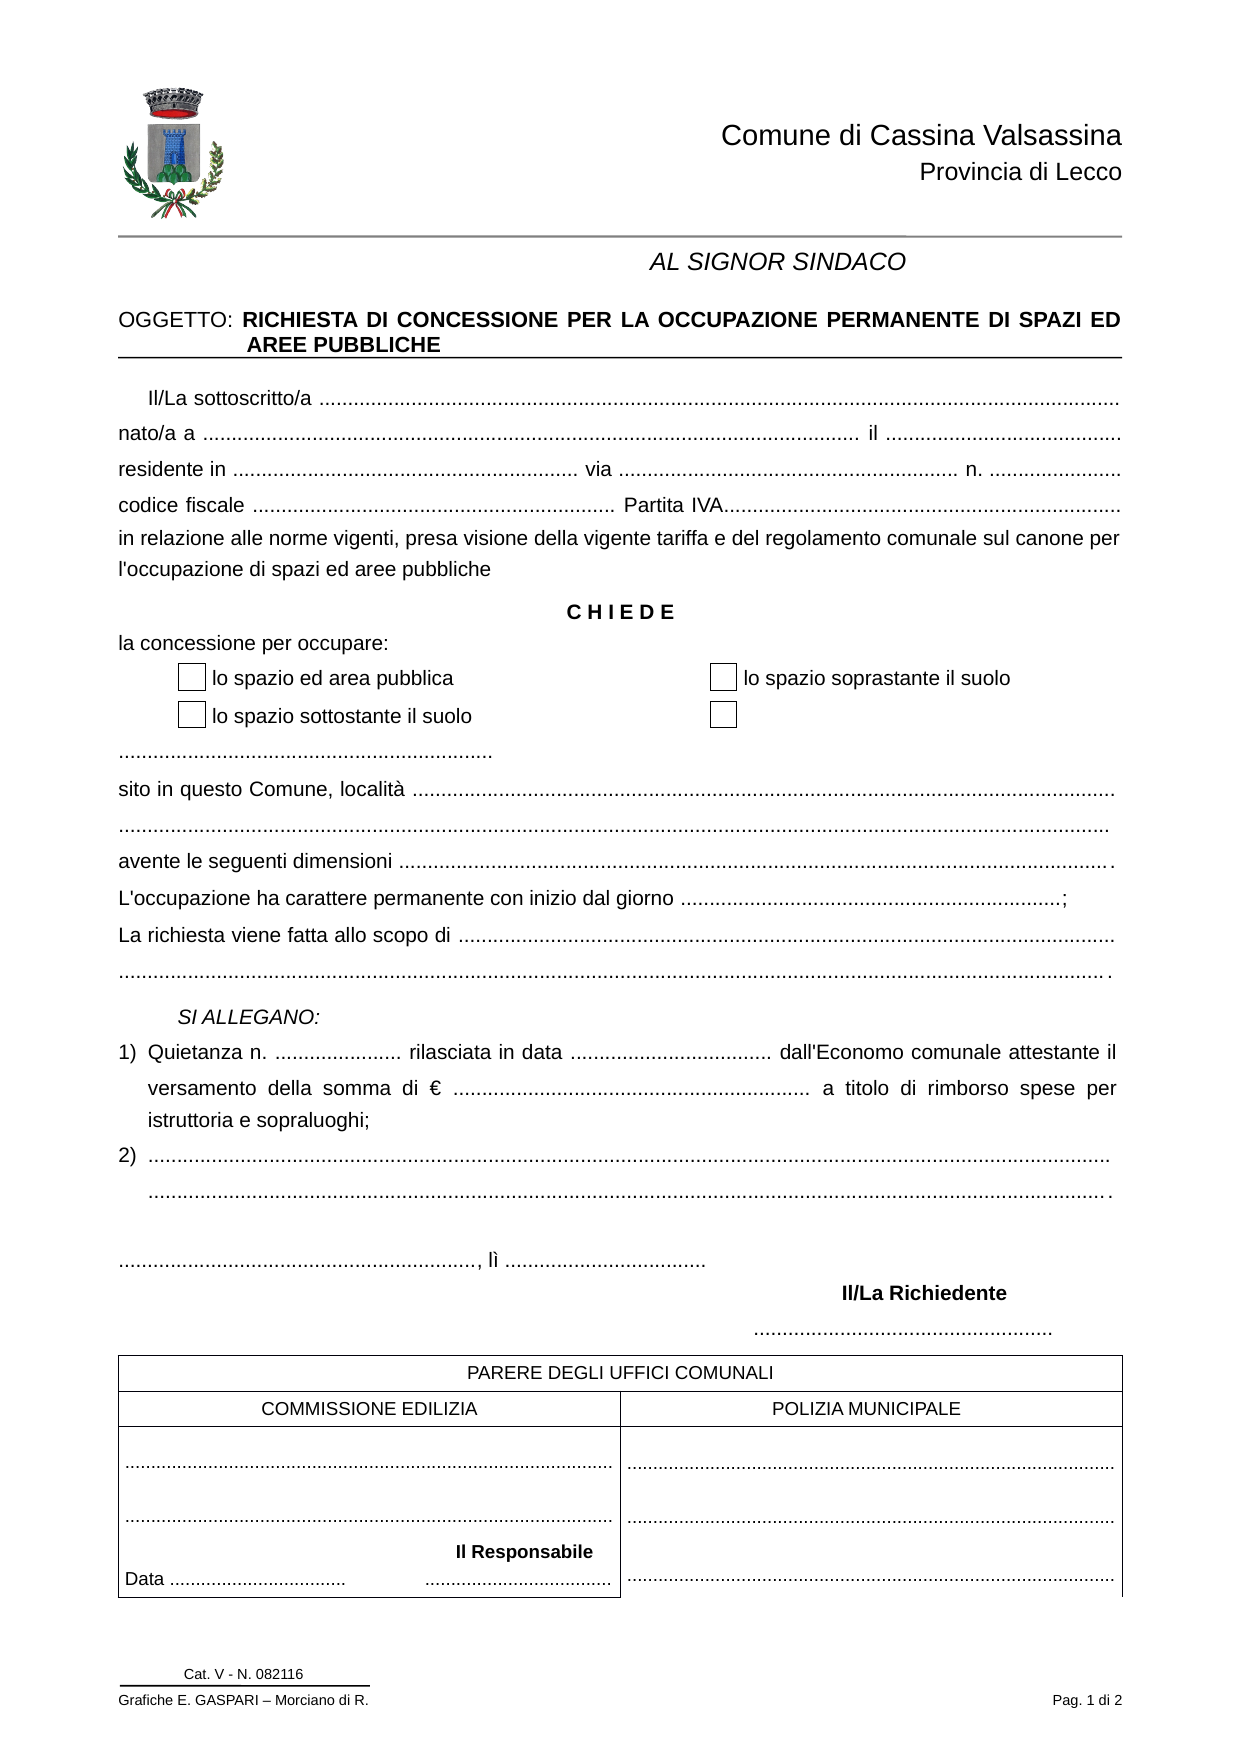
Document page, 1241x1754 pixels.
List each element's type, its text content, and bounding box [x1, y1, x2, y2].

subtitle Il/La Richiedente [842, 1281, 1117, 1305]
text lo spazio sottostante il suolo ................................................................. [118, 700, 1117, 764]
text Il/La sottoscritto/a ........................................................................................................................................... nato/a a .................................................................................................................. il ......................................... residente in ............................................................ via ........................................................... n. ....................... codice fiscale ............................................................... Partita IVA..................................................................... in relazione alle norme vigenti, presa visione della vigente tariffa e del regolamento comunale sul canone per l'occupazione di spazi ed aree pubbliche [118, 382, 1122, 580]
picture [122, 87, 224, 219]
text lo spazio ed area pubblica lo spazio soprastante il suolo [118, 662, 1117, 691]
table_cell COMMISSIONE EDILIZIA [119, 1392, 620, 1426]
table_cell .............................................................................................. [119, 1427, 620, 1481]
table_cell .............................................................................................. [119, 1481, 620, 1535]
text la concessione per occupare: [118, 631, 1117, 655]
table_cell .............................................................................................. [621, 1535, 1122, 1597]
list Quietanza n. ...................... rilasciata in data ................................... dall'Economo comunale attestante il versamento della somma di € .............................................................. a titolo di rimborso spese per istruttoria e sopraluoghi; [118, 1036, 1117, 1132]
subtitle C H I E D E [118, 600, 1122, 624]
text La richiesta viene fatta allo scopo di .................................................................................................................. ............................................................................................................................................................................ [118, 919, 1117, 984]
table_cell .............................................................................................. [621, 1481, 1122, 1535]
table_cell .............................................................................................. [621, 1427, 1122, 1481]
text Provincia di Lecco [224, 157, 1122, 185]
text Comune di Cassina Valsassina [224, 118, 1122, 152]
text OGGETTO: RICHIESTA DI CONCESSIONE PER LA OCCUPAZIONE PERMANENTE DI SPAZI ED AREE PUBBLICHE [118, 307, 1122, 356]
list ....................................................................................................................................................................... ....................................................................................................................................................................... [118, 1139, 1117, 1204]
text .................................................... [753, 1312, 1117, 1341]
text SI ALLEGANO: [118, 1005, 1117, 1029]
text AL SIGNOR SINDACO [650, 247, 1122, 276]
table_cell Il Responsabile Data .................................. .................................... [119, 1535, 620, 1597]
text L'occupazione ha carattere permanente con inizio dal giorno ..................................................................; [118, 882, 1117, 911]
text .............................................................., lì ................................... [118, 1244, 1117, 1272]
text sito in questo Comune, località .......................................................................................................................... ............................................................................................................................................................................ avente le seguenti dimensioni ............................................................................................................................ [118, 773, 1117, 873]
table_header PARERE DEGLI UFFICI COMUNALI [119, 1356, 1122, 1391]
table_cell POLIZIA MUNICIPALE [621, 1392, 1122, 1426]
